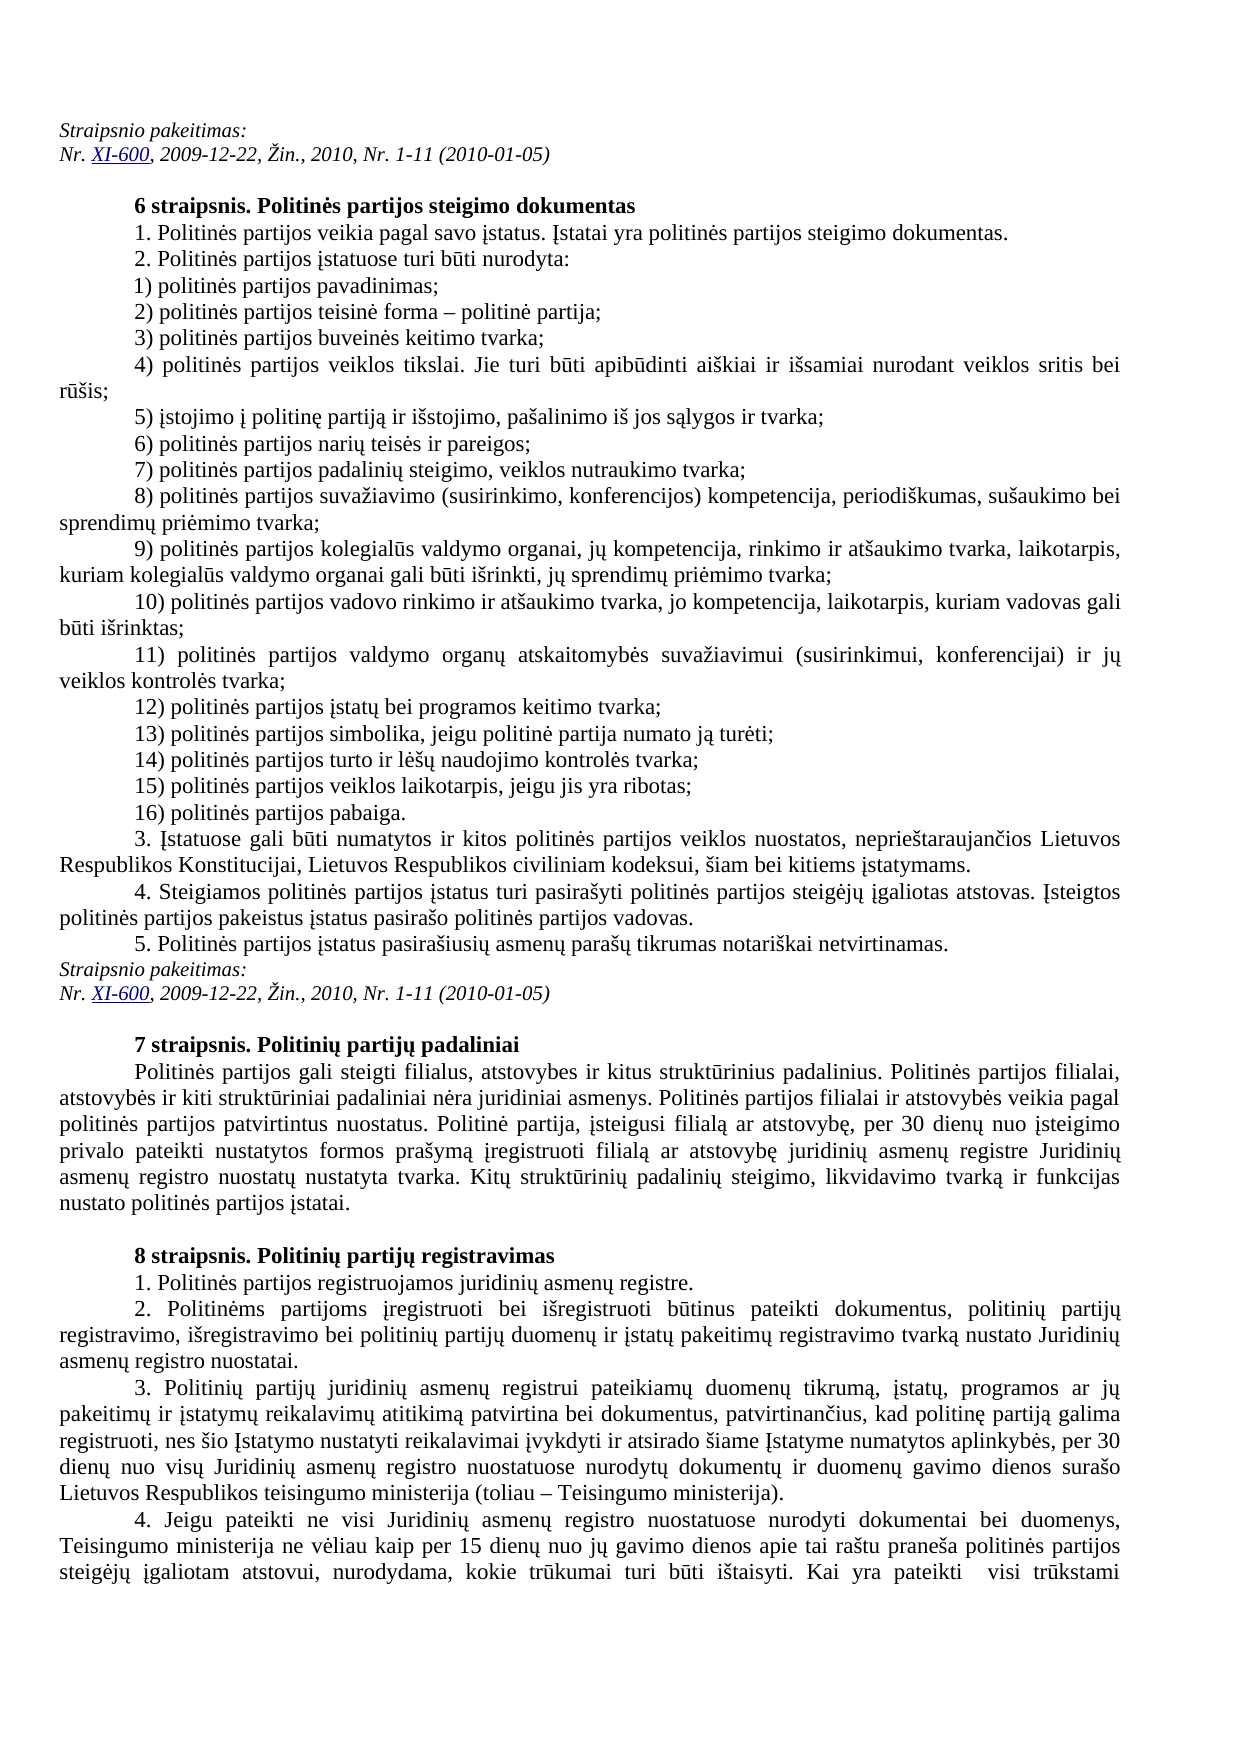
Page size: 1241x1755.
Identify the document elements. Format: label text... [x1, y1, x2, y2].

text 3. Įstatuose gali būti numatytos ir kitos politinės partijos veiklos nuostatos, neprieštaraujančios Lietuvos Respublikos Konstitucijai, Lietuvos Respublikos civiliniam kodeksui, šiam bei kitiems įstatymams. [59, 825, 1122, 878]
text 6) politinės partijos narių teisės ir pareigos; [59, 430, 1122, 456]
text 2) politinės partijos teisinė forma – politinė partija; [59, 298, 1122, 324]
text 13) politinės partijos simbolika, jeigu politinė partija numato ją turėti; [59, 720, 1122, 746]
text 2. Politinės partijos įstatuose turi būti nurodyta: [59, 245, 1122, 272]
text 8) politinės partijos suvažiavimo (susirinkimo, konferencijos) kompetencija, periodiškumas, sušaukimo bei sprendimų priėmimo tvarka; [59, 482, 1122, 535]
text 1. Politinės partijos registruojamos juridinių asmenų registre. [59, 1268, 1122, 1295]
text 4. Steigiamos politinės partijos įstatus turi pasirašyti politinės partijos steigėjų įgaliotas atstovas. Įsteigtos politinės partijos pakeistus įstatus pasirašo politinės partijos vadovas. [59, 878, 1122, 931]
text 2. Politinėms partijoms įregistruoti bei išregistruoti būtinus pateikti dokumentus, politinių partijų registravimo, išregistravimo bei politinių partijų duomenų ir įstatų pakeitimų registravimo tvarką nustato Juridinių asmenų registro nuostatai. [59, 1295, 1122, 1374]
text 1) politinės partijos pavadinimas; [59, 272, 1122, 298]
text 10) politinės partijos vadovo rinkimo ir atšaukimo tvarka, jo kompetencija, laikotarpis, kuriam vadovas gali būti išrinktas; [59, 588, 1122, 641]
text 16) politinės partijos pabaiga. [59, 799, 1122, 825]
text 3) politinės partijos buveinės keitimo tvarka; [59, 324, 1122, 351]
text 8 straipsnis. Politinių partijų registravimas [59, 1242, 1122, 1268]
text 9) politinės partijos kolegialūs valdymo organai, jų kompetencija, rinkimo ir atšaukimo tvarka, laikotarpis, kuriam kolegialūs valdymo organai gali būti išrinkti, jų sprendimų priėmimo tvarka; [59, 535, 1122, 588]
text 7 straipsnis. Politinių partijų padaliniai [59, 1031, 1122, 1058]
text 14) politinės partijos turto ir lėšų naudojimo kontrolės tvarka; [59, 746, 1122, 772]
text 12) politinės partijos įstatų bei programos keitimo tvarka; [59, 693, 1122, 720]
text Nr. XI-600, 2009-12-22, Žin., 2010, Nr. 1-11 (2010-01-05) [59, 981, 1122, 1005]
text 11) politinės partijos valdymo organų atskaitomybės suvažiavimui (susirinkimui, konferencijai) ir jų veiklos kontrolės tvarka; [59, 641, 1122, 693]
text 5) įstojimo į politinę partiją ir išstojimo, pašalinimo iš jos sąlygos ir tvarka; [59, 403, 1122, 430]
text 4) politinės partijos veiklos tikslai. Jie turi būti apibūdinti aiškiai ir išsamiai nurodant veiklos sritis bei rūšis; [59, 351, 1122, 403]
text 4. Jeigu pateikti ne visi Juridinių asmenų registro nuostatuose nurodyti dokumentai bei duomenys, Teisingumo ministerija ne vėliau kaip per 15 dienų nuo jų gavimo dienos apie tai raštu praneša politinės partijos steigėjų įgaliotam atstovui, nurodydama, kokie trūkumai turi būti ištaisyti. Kai yra pateikti visi trūkstami [59, 1506, 1122, 1585]
text 7) politinės partijos padalinių steigimo, veiklos nutraukimo tvarka; [59, 456, 1122, 482]
text Nr. XI-600, 2009-12-22, Žin., 2010, Nr. 1-11 (2010-01-05) [59, 142, 1122, 166]
text 15) politinės partijos veiklos laikotarpis, jeigu jis yra ribotas; [59, 772, 1122, 799]
text 5. Politinės partijos įstatus pasirašiusių asmenų parašų tikrumas notariškai netvirtinamas. [59, 931, 1122, 957]
text Politinės partijos gali steigti filialus, atstovybes ir kitus struktūrinius padalinius. Politinės partijos filialai, atstovybės ir kiti struktūriniai padaliniai nėra juridiniai asmenys. Politinės partijos filialai ir atstovybės veikia pagal politinės partijos patvirtintus nuostatus. Politinė partija, įsteigusi filialą ar atstovybę, per 30 dienų nuo įsteigimo privalo pateikti nustatytos formos prašymą įregistruoti filialą ar atstovybę juridinių asmenų registre Juridinių asmenų registro nuostatų nustatyta tvarka. Kitų struktūrinių padalinių steigimo, likvidavimo tvarką ir funkcijas nustato politinės partijos įstatai. [59, 1058, 1122, 1216]
text Straipsnio pakeitimas: [59, 118, 1122, 142]
text 1. Politinės partijos veikia pagal savo įstatus. Įstatai yra politinės partijos steigimo dokumentas. [59, 219, 1122, 245]
text 6 straipsnis. Politinės partijos steigimo dokumentas [59, 193, 1122, 219]
text 3. Politinių partijų juridinių asmenų registrui pateikiamų duomenų tikrumą, įstatų, programos ar jų pakeitimų ir įstatymų reikalavimų atitikimą patvirtina bei dokumentus, patvirtinančius, kad politinę partiją galima registruoti, nes šio Įstatymo nustatyti reikalavimai įvykdyti ir atsirado šiame Įstatyme numatytos aplinkybės, per 30 dienų nuo visų Juridinių asmenų registro nuostatuose nurodytų dokumentų ir duomenų gavimo dienos surašo Lietuvos Respublikos teisingumo ministerija (toliau – Teisingumo ministerija). [59, 1374, 1122, 1506]
text Straipsnio pakeitimas: [59, 957, 1122, 981]
